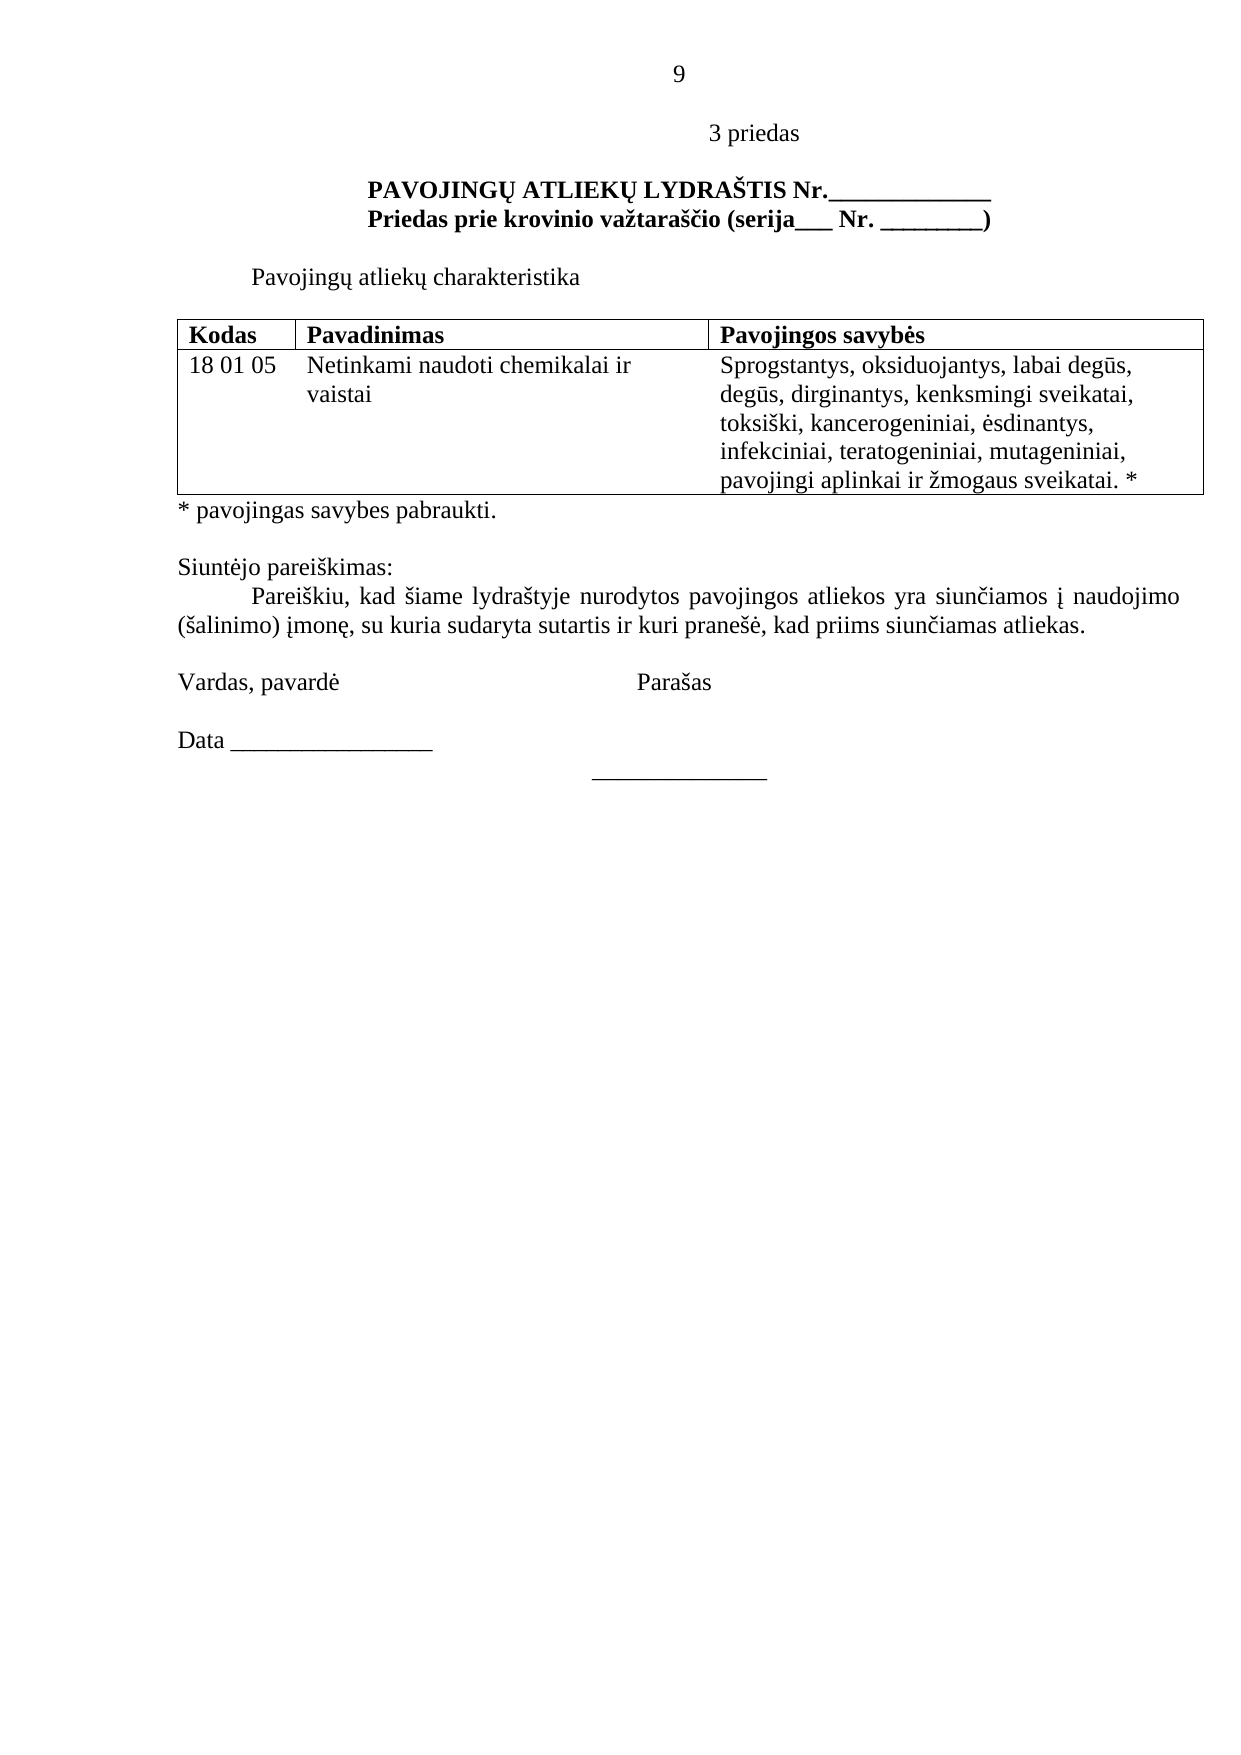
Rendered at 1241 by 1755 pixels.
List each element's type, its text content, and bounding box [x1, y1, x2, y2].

text 3 priedas [177, 118, 1181, 147]
text PAVOJINGŲ ATLIEKŲ LYDRAŠTIS Nr. [177, 176, 1181, 204]
text Siuntėjo pareiškimas: [177, 552, 1181, 581]
table_header Pavadinimas [296, 320, 708, 349]
text Priedas prie krovinio važtaraščio (serija___ Nr. ) [177, 204, 1181, 233]
text Pavojingų atliekų charakteristika [177, 262, 1181, 291]
table_cell 18 01 05 [178, 350, 295, 494]
text Pareiškiu, kad šiame lydraštyje nurodytos pavojingos atliekos yra siunčiamos į naudojimo (šalinimo) įmonę, su kuria sudaryta sutartis ir kuri pranešė, kad priims siunčiamas atliekas. [177, 581, 1181, 639]
table_header Kodas [178, 320, 295, 349]
table_header Pavojingos savybės [709, 320, 1203, 349]
text ______________ [177, 754, 1181, 782]
text * pavojingas savybes pabraukti. [177, 495, 1181, 524]
text Data [177, 725, 1181, 754]
table_cell Netinkami naudoti chemikalai ir vaistai [295, 350, 709, 494]
text Vardas, pavardė Parašas [177, 667, 1181, 696]
table_cell Sprogstantys, oksiduojantys, labai degūs, degūs, dirginantys, kenksmingi sveikatai, toksiški, kancerogeniniai, ėsdinantys, infekciniai, teratogeniniai, mutageniniai, pavojingi aplinkai ir žmogaus sveikatai. * [709, 350, 1203, 494]
